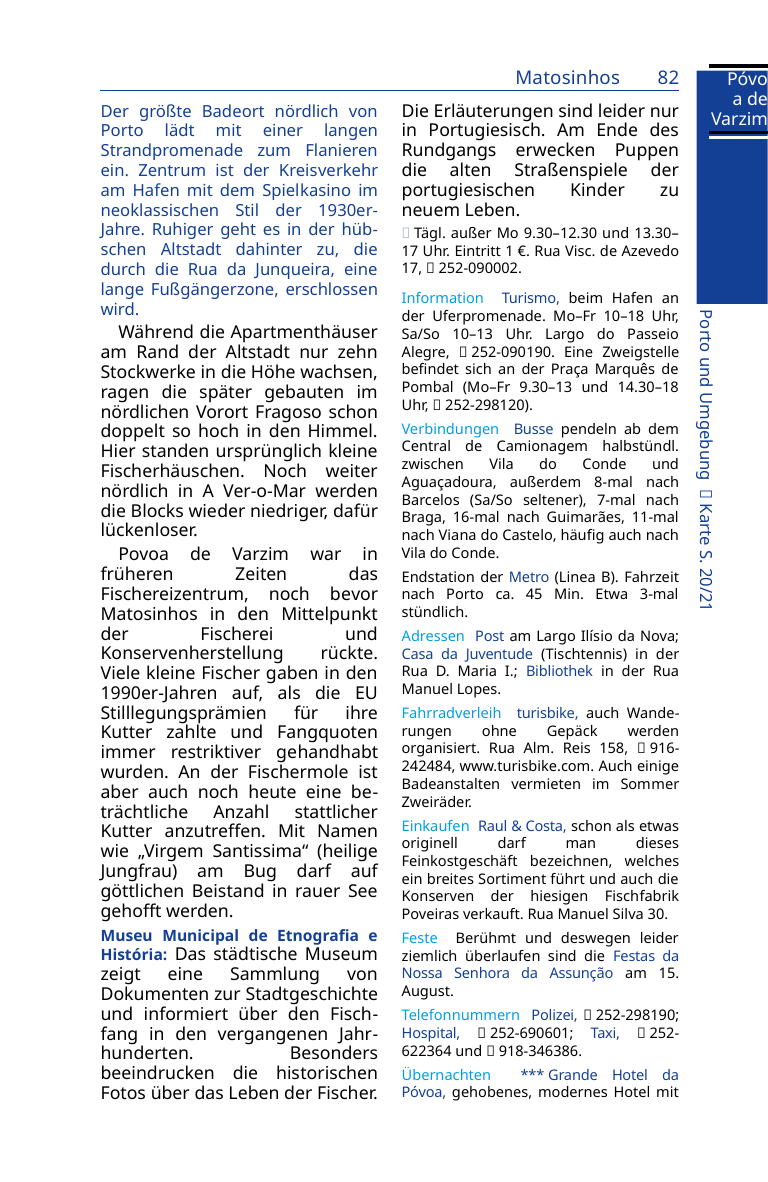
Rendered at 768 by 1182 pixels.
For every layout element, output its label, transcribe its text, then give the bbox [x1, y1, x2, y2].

text Information Turismo, beim Hafen an der Ufer­promenade. Mo–Fr 10–18 Uhr, Sa/So 10–13 Uhr. Largo do Passeio Alegre,  252-090​190. Eine Zweigstelle befindet sich an der Praça Marquês de Pombal (Mo–Fr 9.30–13 und 14.30–18 Uhr,  252-298120). [401, 290, 679, 414]
text Fahrradverleih turisbike, auch Wande­run­gen ohne Gepäck werden organisiert. Rua Alm. Reis 158,  916-242484, www.turisbike.com. Auch einige Badeanstalten vermieten im Som­mer Zweiräder. [401, 704, 679, 811]
text Übernachten *** Grande Hotel da Póvoa, gehobenes, modernes Hotel mit der üblichen Einrichtung, erst kürzlich komplett renoviert. DZ je nach Saison 60–90 €, teils mit Meerblick. Largo do Passeio Alegre 20,  252-290400, <www.grandehoteldapovoa.com>. [401, 1066, 679, 1101]
text  Tägl. außer Mo 9.30–12.30 und 13.30–17 Uhr. Eintritt 1 €. Rua Visc. de Azevedo 17,  252-090002. [401, 224, 679, 277]
text Póvoa de Varzim [708, 65, 768, 134]
text Feste Berühmt und deswegen leider ziemlich überlaufen sind die Festas da Nossa Sen­hora da Assunção am 15. August. [401, 929, 679, 1000]
text Adressen Post am Largo Ilísio da Nova; Casa da Juventude (Tischtennis) in der Rua D. Maria I.; Bibliothek in der Rua Manuel Lopes. [401, 627, 679, 698]
text Endstation der Metro (Linea B). Fahrzeit nach Porto ca. 45 Min. Etwa 3-mal stündlich. [401, 568, 679, 621]
text Povoa de Varzim war in früheren Zei­ten das Fischereizentrum, noch be­vor Matosinhos in den Mittelpunkt der Fischerei und Konservenherstellung rück­te. Viele kleine Fischer gaben in den 1990er-Jahren auf, als die EU Still­legungsprämien für ihre Kutter zahlte und Fangquoten immer restriktiver ge­hand­habt wurden. An der Fischermole ist aber auch noch heute eine be­trächt­liche Anzahl stattlicher Kutter anzu­tref­fen. Mit Namen wie „Virgem Santis­sima“ (heilige Jungfrau) am Bug darf auf göttlichen Beistand in rauer See ge­hofft werden. [100, 545, 378, 921]
text Der größte Badeort nördlich von Porto lädt mit einer langen Strandpromenade zum Flanieren ein. Zentrum ist der Kreis­verkehr am Hafen mit dem Spiel­kasino im neoklassischen Stil der 1930er-Jahre. Ruhiger geht es in der hüb­schen Altstadt dahinter zu, die durch die Rua da Junqueira, eine lange Fuß­gängerzone, erschlossen wird. [100, 101, 378, 319]
text Die Erläuterungen sind leider nur in Portugiesisch. Am Ende des Rund­gangs erwecken Puppen die alten Straßenspiele der portugiesischen Kin­der zu neuem Leben. [401, 101, 679, 220]
text Einkaufen Raul & Costa, schon als etwas ori­ginell darf man dieses Feinkostgeschäft be­zeich­nen, welches ein breites Sortiment führt und auch die Konserven der hiesigen Fisch­fabrik Poveiras verkauft. Rua Manuel Silva 30. [401, 817, 679, 923]
text Während die Apartmenthäuser am Rand der Altstadt nur zehn Stockwerke in die Höhe wachsen, ragen die später gebauten im nördlichen Vorort <Fragoso> schon doppelt so hoch in den Himmel. Hier standen ursprünglich kleine Fi­scher­häuschen. Noch weiter nördlich in <A Ver-o-Mar> werden die Blocks wie­der niedriger, dafür lückenloser. [100, 323, 378, 541]
text Telefonnummern Polizei,  252-298190; Hospital,  252-690601; Taxi,  252-622364 und  918-346386. [401, 1006, 679, 1059]
text Verbindungen Busse pendeln ab dem Cen­tral de Camionagem halbstündl. zwischen Vila do Conde und Aguaçadoura, außerdem 8-mal nach Barcelos (Sa/So seltener), 7-mal nach Braga, 16-mal nach Guimarães, 11-mal nach Viana do Castelo, häufig auch nach Vila do Conde. [401, 420, 679, 562]
text Museu Municipal de Etnografia e Histó­ria: Das städtische Museum zeigt eine Sammlung von Dokumenten zur Stadt­geschichte und informiert über den Fisch­fang in den vergangenen Jahr­hun­­derten. Besonders beeindrucken die his­torischen Fotos über das Leben der Fischer. [100, 925, 378, 1103]
